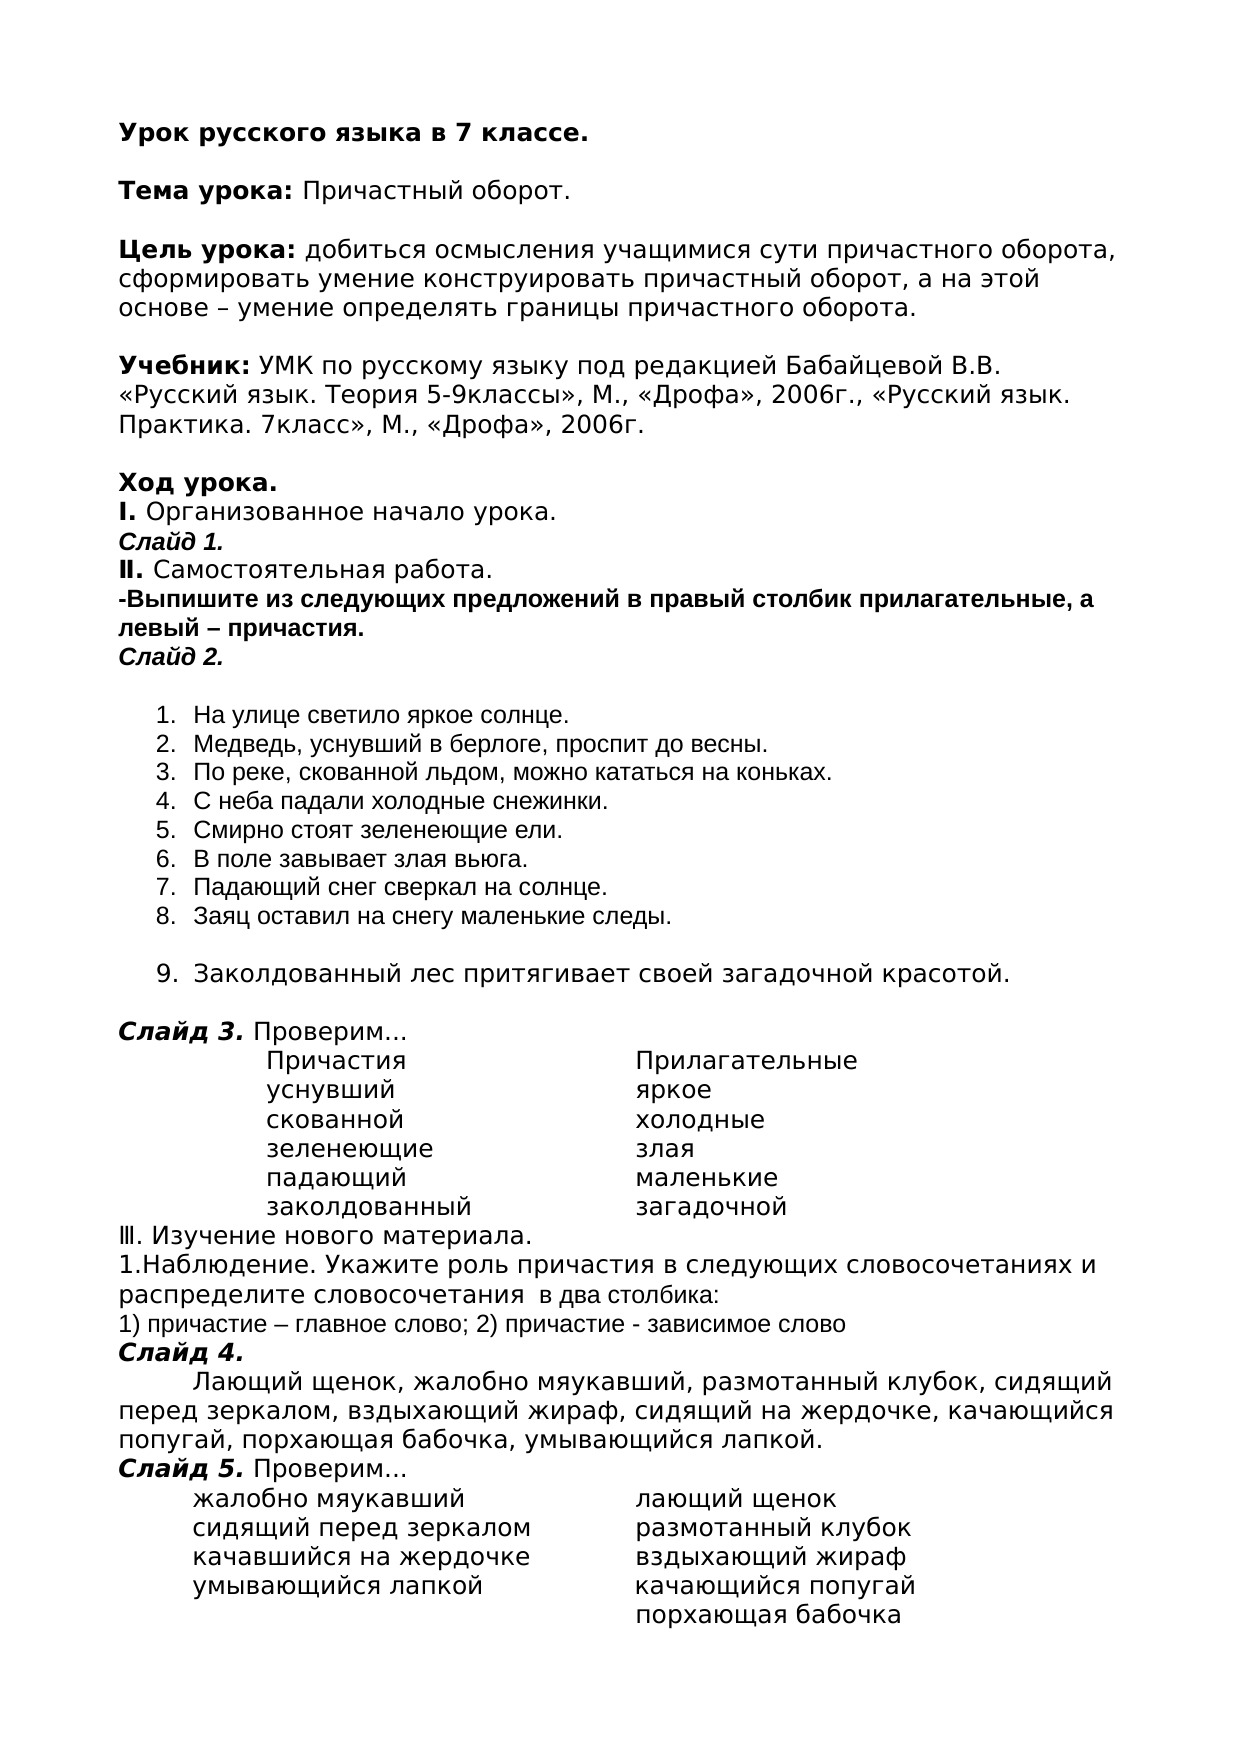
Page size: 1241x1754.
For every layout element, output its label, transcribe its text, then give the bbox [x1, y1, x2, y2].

text Цель урока: добиться осмысления учащимися сути причастного оборота, сформировать умение конструировать причастный оборот, а на этой основе – умение определять границы причастного оборота. [118, 235, 1122, 322]
text Ⅱ. Самостоятельная работа. [118, 555, 1122, 584]
text Слайд 5. Проверим... [118, 1454, 1122, 1484]
text Тема урока: Причастный оборот. [118, 176, 1122, 206]
list На улице светило яркое солнце. [156, 700, 1122, 728]
list Заколдованный лес притягивает своей загадочной красотой. [156, 959, 1122, 988]
text качавшийся на жердочке вздыхающий жираф [118, 1542, 1122, 1571]
text Урок русского языка в 7 классе. [118, 118, 1122, 147]
list Медведь, уснувший в берлоге, проспит до весны. [156, 728, 1122, 757]
text Слайд 1. [118, 526, 1122, 555]
text Слайд 3. Проверим... [118, 1017, 1122, 1046]
text падающий маленькие [118, 1163, 1122, 1192]
text умывающийся лапкой качающийся попугай [118, 1571, 1122, 1600]
text заколдованный загадочной [118, 1192, 1122, 1221]
list По реке, скованной льдом, можно кататься на коньках. [156, 757, 1122, 786]
text Учебник: УМК по русскому языку под редакцией Бабайцевой В.В. «Русский язык. Теория 5-9классы», М., «Дрофа», 2006г., «Русский язык. Практика. 7класс», М., «Дрофа», 2006г. [118, 351, 1122, 439]
list Заяц оставил на снегу маленькие следы. [156, 901, 1122, 930]
text Слайд 4. [118, 1338, 1122, 1367]
text жалобно мяукавший лающий щенок [118, 1484, 1122, 1513]
text -Выпишите из следующих предложений в правый столбик прилагательные, а левый – причастия. [118, 584, 1122, 642]
text зеленеющие злая [118, 1134, 1122, 1163]
text Причастия Прилагательные [118, 1046, 1122, 1076]
text Лающий щенок, жалобно мяукавший, размотанный клубок, сидящий перед зеркалом, вздыхающий жираф, сидящий на жердочке, качающийся попугай, порхающая бабочка, умывающийся лапкой. [118, 1367, 1122, 1454]
text порхающая бабочка [118, 1600, 1122, 1629]
list Падающий снег сверкал на солнце. [156, 872, 1122, 901]
text Слайд 2. [118, 642, 1122, 671]
text сидящий перед зеркалом размотанный клубок [118, 1513, 1122, 1542]
text Ⅲ. Изучение нового материала. [118, 1221, 1122, 1251]
list В поле завывает злая вьюга. [156, 843, 1122, 872]
text Ход урока. [118, 468, 1122, 497]
list С неба падали холодные снежинки. [156, 786, 1122, 815]
text уснувший яркое [118, 1076, 1122, 1105]
text 1.Наблюдение. Укажите роль причастия в следующих словосочетаниях и распределите словосочетания в два столбика: 1) причастие – главное слово; 2) причастие - зависимое слово [118, 1251, 1122, 1338]
text Ⅰ. Организованное начало урока. [118, 497, 1122, 526]
text скованной холодные [118, 1105, 1122, 1134]
list Смирно стоят зеленеющие ели. [156, 815, 1122, 843]
